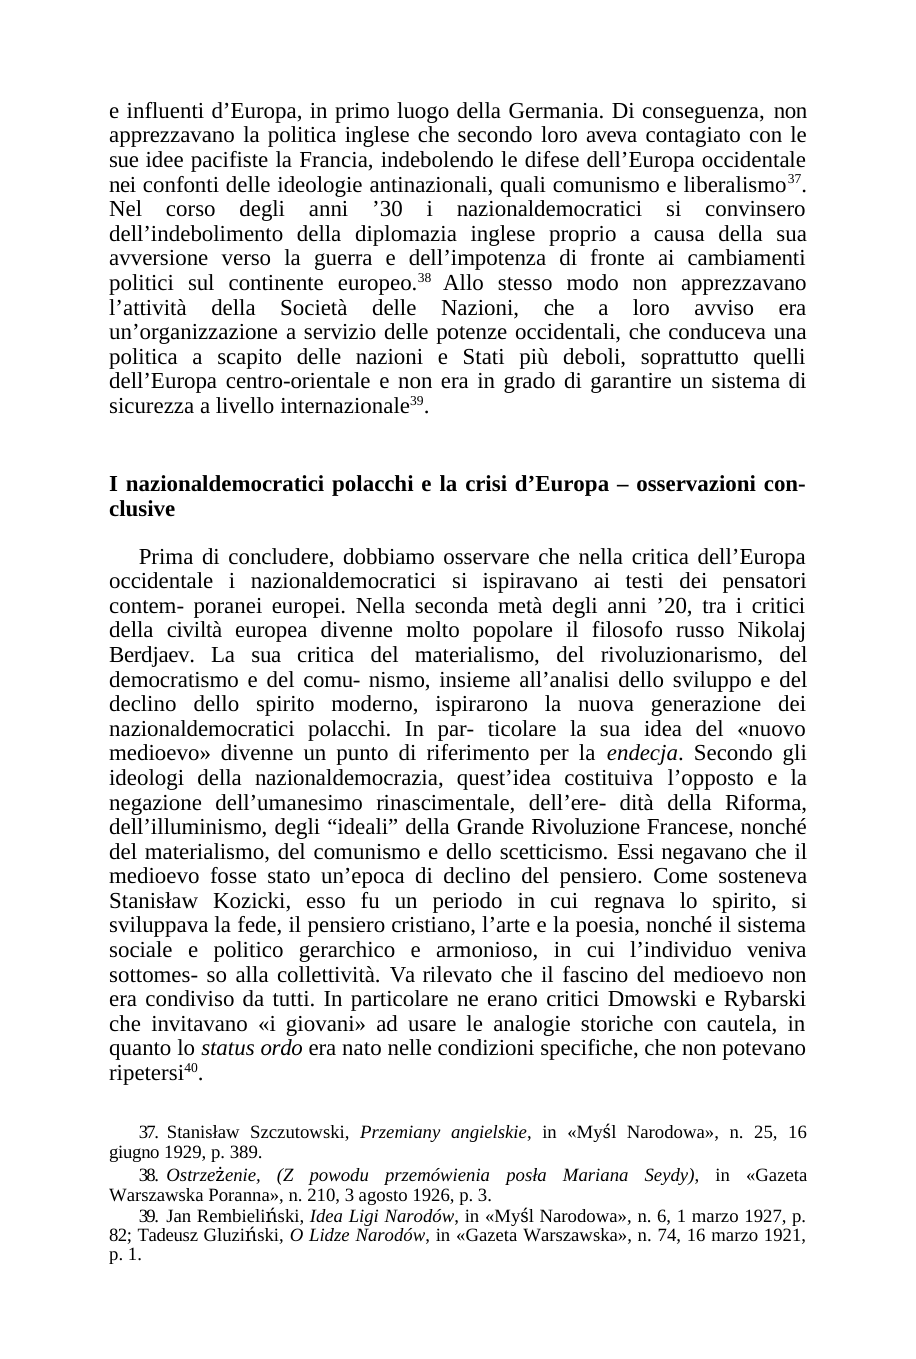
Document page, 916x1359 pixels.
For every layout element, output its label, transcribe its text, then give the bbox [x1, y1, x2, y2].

list Stanisław Szczutowski, Przemiany angielskie, in «Myśl Narodowa», n. 25, 16 giugno 1929, p. 389. [109, 1120, 807, 1163]
list Jan Rembieliński, Idea Ligi Narodów, in «Myśl Narodowa», n. 6, 1 marzo 1927, p. 82; Tadeusz Gluziński, O Lidze Narodów, in «Gazeta Warszawska», n. 74, 16 marzo 1921, p. 1. [109, 1206, 807, 1264]
text Prima di concludere, dobbiamo osservare che nella critica dell’Europa occidentale i nazionaldemocratici si ispiravano ai testi dei pensatori contem- poranei europei. Nella seconda metà degli anni ’20, tra i critici della civiltà europea divenne molto popolare il filosofo russo Nikolaj Berdjaev. La sua critica del materialismo, del rivoluzionarismo, del democratismo e del comu- nismo, insieme all’analisi dello sviluppo e del declino dello spirito moderno, ispirarono la nuova generazione dei nazionaldemocratici polacchi. In par- ticolare la sua idea del «nuovo medioevo» divenne un punto di riferimento per la endecja. Secondo gli ideologi della nazionaldemocrazia, quest’idea costituiva l’opposto e la negazione dell’umanesimo rinascimentale, dell’ere- dità della Riforma, dell’illuminismo, degli “ideali” della Grande Rivoluzione Francese, nonché del materialismo, del comunismo e dello scetticismo. Essi negavano che il medioevo fosse stato un’epoca di declino del pensiero. Come sosteneva Stanisław Kozicki, esso fu un periodo in cui regnava lo spirito, si sviluppava la fede, il pensiero cristiano, l’arte e la poesia, nonché il sistema sociale e politico gerarchico e armonioso, in cui l’individuo veniva sottomes- so alla collettività. Va rilevato che il fascino del medioevo non era condiviso da tutti. In particolare ne erano critici Dmowski e Rybarski che invitavano «i giovani» ad usare le analogie storiche con cautela, in quanto lo status ordo era nato nelle condizioni specifiche, che non potevano ripetersi40. [109, 545, 807, 1085]
subtitle I nazionaldemocratici polacchi e la crisi d’Europa – osservazioni con- clusive [109, 472, 807, 521]
text e influenti d’Europa, in primo luogo della Germania. Di conseguenza, non apprezzavano la politica inglese che secondo loro aveva contagiato con le sue idee pacifiste la Francia, indebolendo le difese dell’Europa occidentale nei confonti delle ideologie antinazionali, quali comunismo e liberalismo37. Nel corso degli anni ’30 i nazionaldemocratici si convinsero dell’indebolimento della diplomazia inglese proprio a causa della sua avversione verso la guerra e dell’impotenza di fronte ai cambiamenti politici sul continente europeo.38 Allo stesso modo non apprezzavano l’attività della Società delle Nazioni, che a loro avviso era un’organizzazione a servizio delle potenze occidentali, che conduceva una politica a scapito delle nazioni e Stati più deboli, soprattutto quelli dell’Europa centro-orientale e non era in grado di garantire un sistema di sicurezza a livello internazionale39. [109, 99, 807, 418]
list Ostrzeżenie, (Z powodu przemówienia posła Mariana Seydy), in «Gazeta Warszawska Poranna», n. 210, 3 agosto 1926, p. 3. [109, 1163, 807, 1205]
